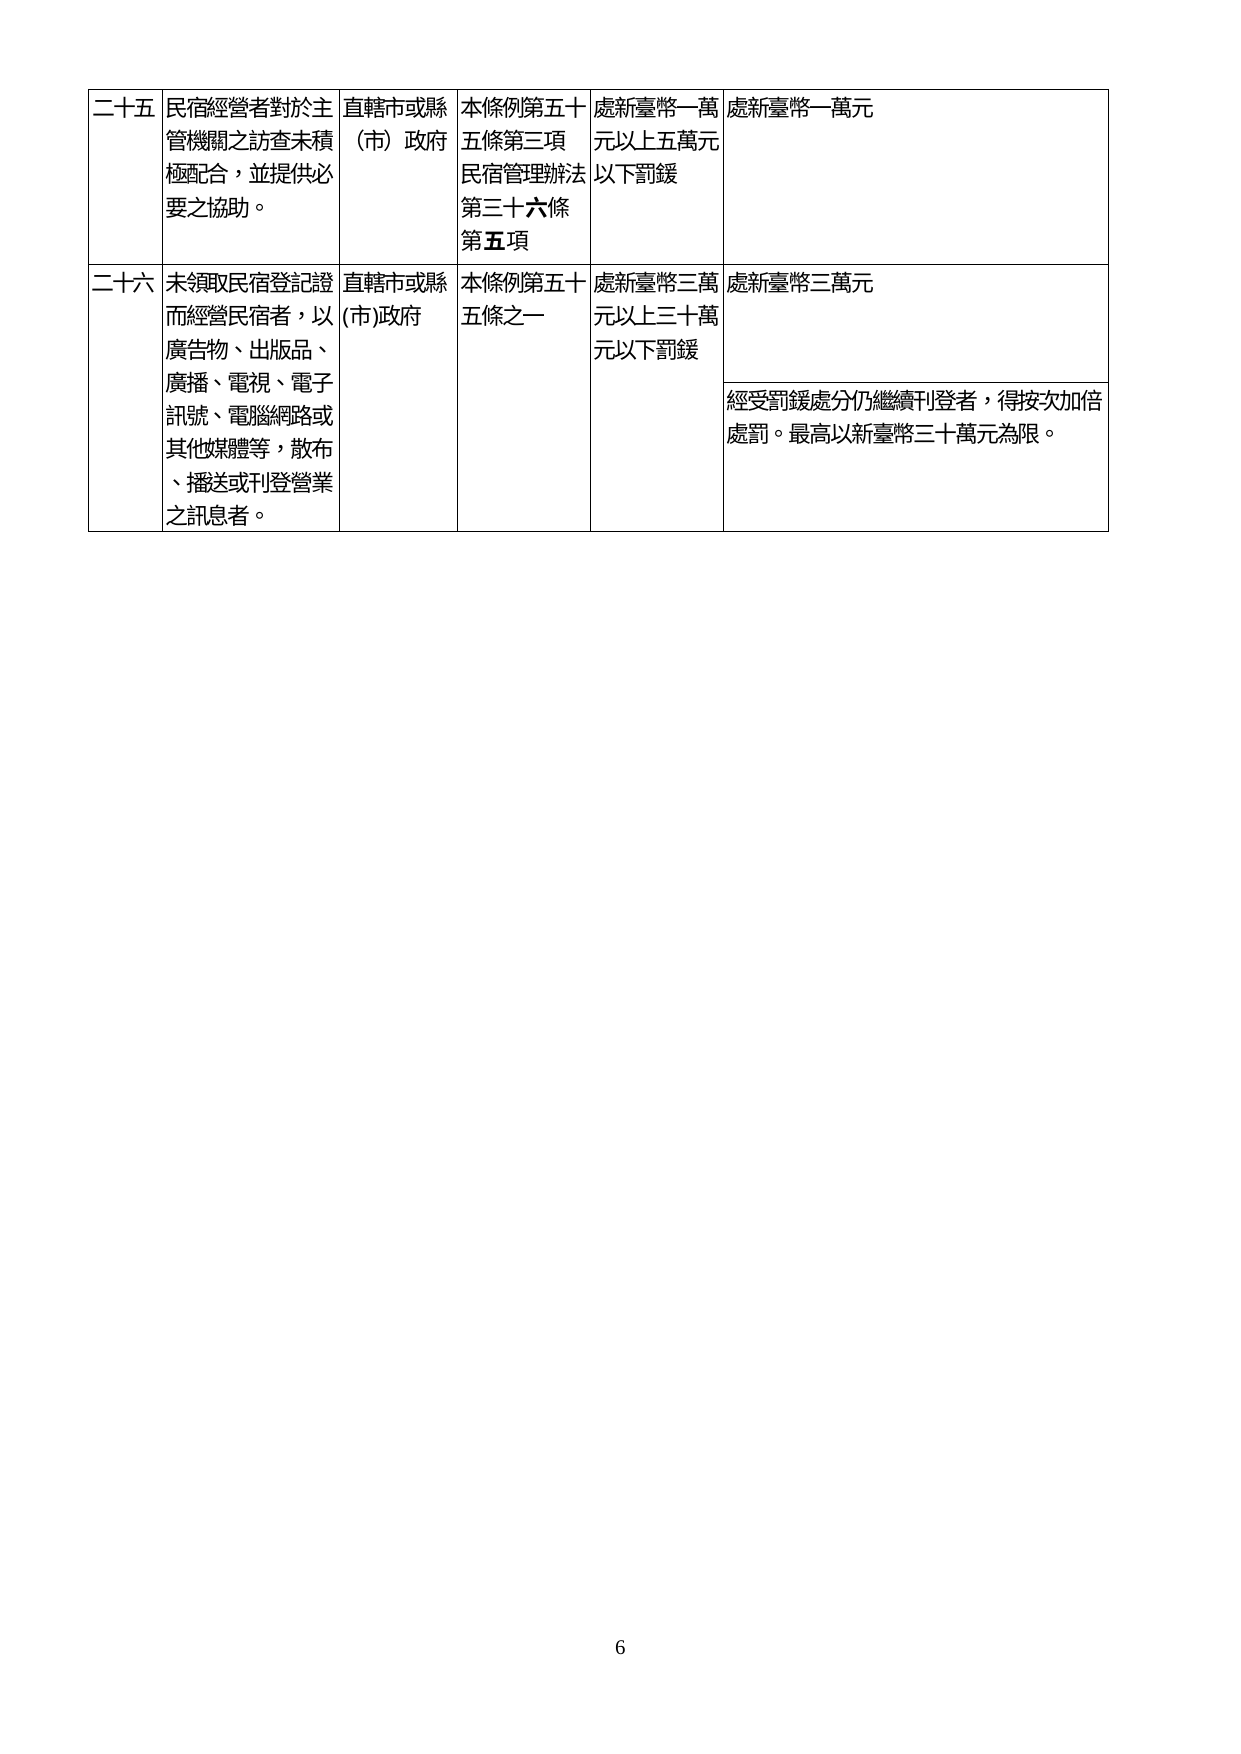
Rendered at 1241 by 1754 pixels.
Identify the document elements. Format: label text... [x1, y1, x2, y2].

table_cell 處新臺幣一萬元以上五萬元以下罰鍰 [591, 90, 723, 264]
table_cell 經受罰鍰處分仍繼續刊登者，得按次加倍處罰。最高以新臺幣三十萬元為限。 [724, 383, 1108, 531]
table_cell 處新臺幣三萬元以上三十萬元以下罰鍰 [591, 265, 723, 531]
table_cell 本條例第五十五條之一 [458, 265, 590, 531]
table_cell 處新臺幣三萬元 [724, 265, 1108, 382]
table_cell 民宿經營者對於主管機關之訪查未積極配合，並提供必要之協助。 [163, 90, 339, 264]
table_cell 直轄市或縣(市)政府 [340, 265, 457, 531]
table_cell 本條例第五十五條第三項 民宿管理辦法第三十六條第五項 [458, 90, 590, 264]
table_cell 直轄市或縣（市）政府 [340, 90, 457, 264]
table_cell 處新臺幣一萬元 [724, 90, 1108, 264]
table_cell 二十五 [89, 90, 162, 264]
table_cell 未領取民宿登記證而經營民宿者，以廣告物、出版品、廣播、電視、電子訊號、電腦網路或其他媒體等，散布、播送或刊登營業之訊息者。 [163, 265, 339, 531]
table_cell 二十六 [89, 265, 162, 531]
